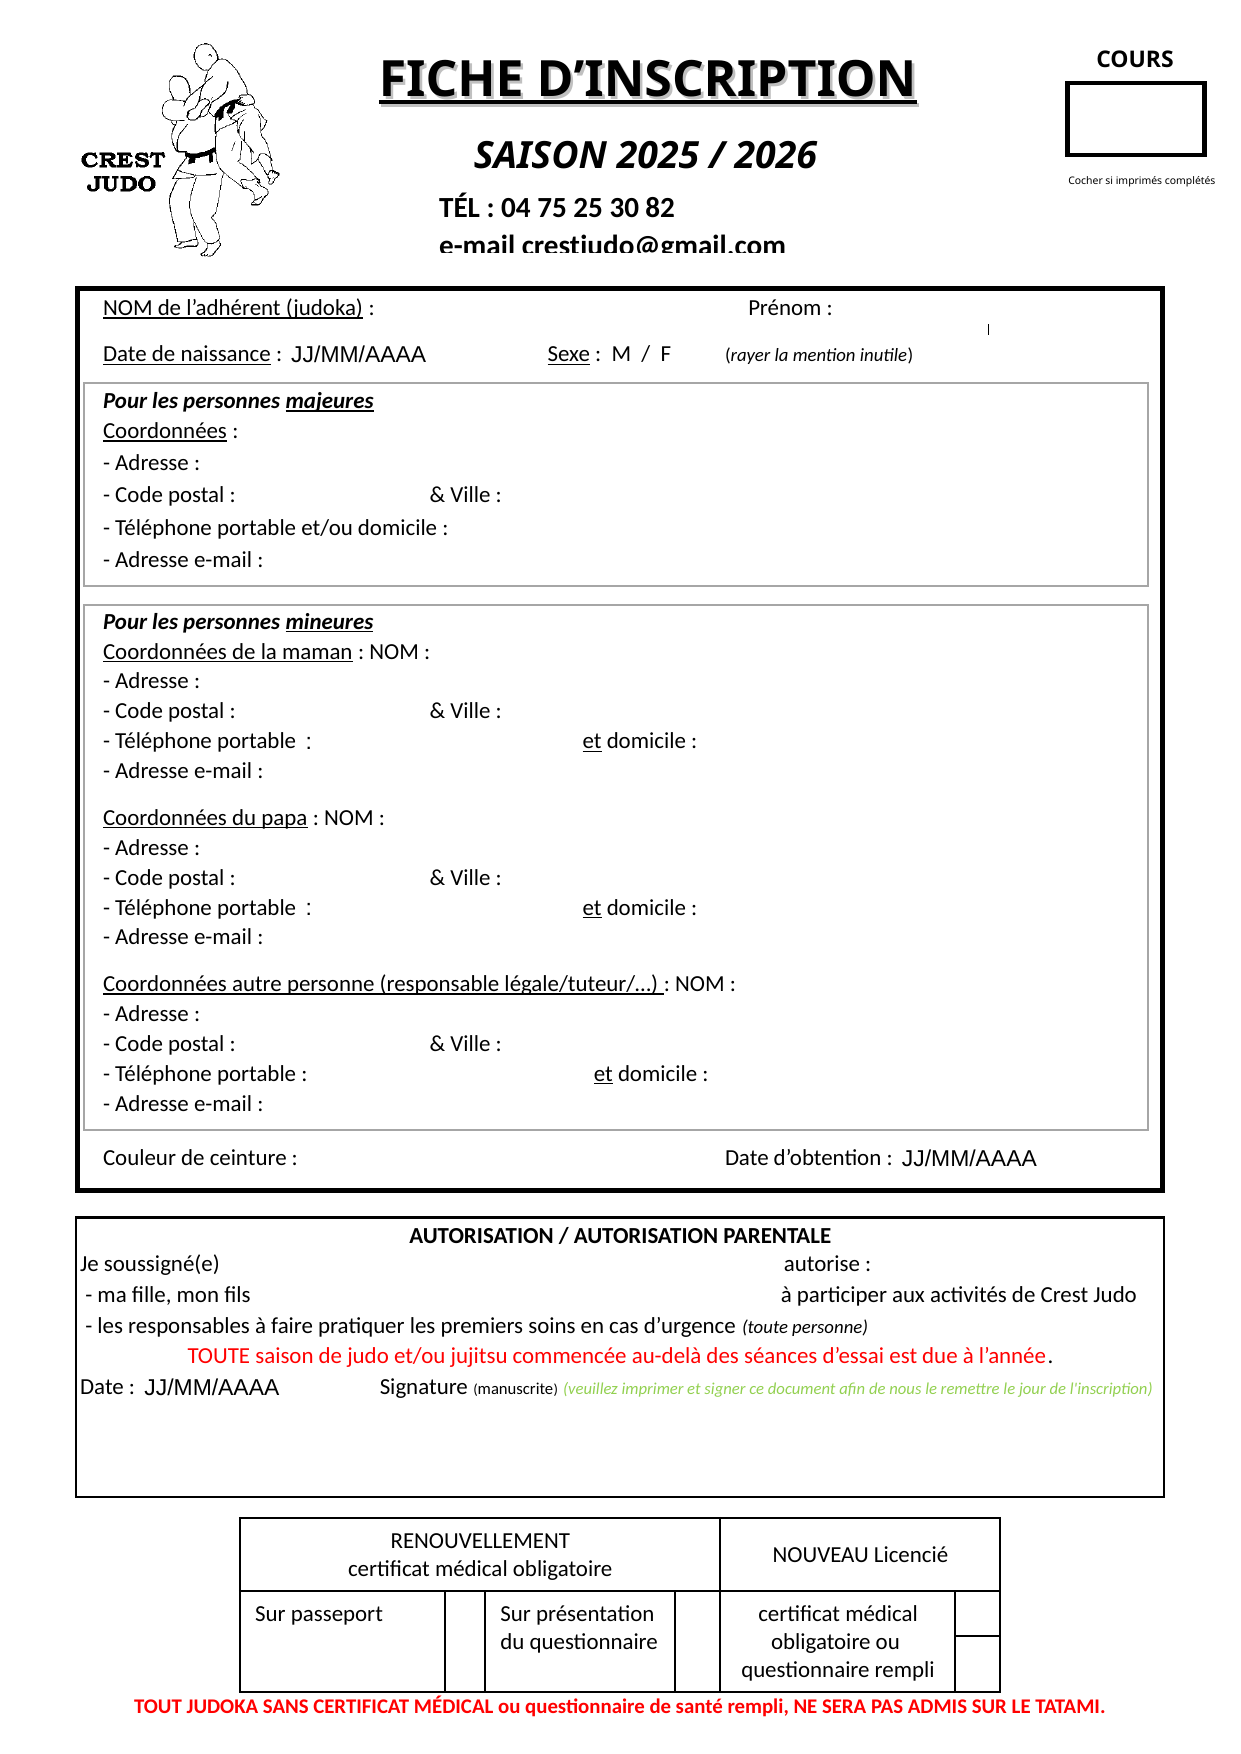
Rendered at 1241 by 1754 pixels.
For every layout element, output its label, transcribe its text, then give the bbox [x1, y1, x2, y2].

text Couleur de ceinture : Date d’obtention : [80, 1137, 1160, 1188]
text - les responsables à faire pratiquer les premiers soins en cas d’urgence (toute personne) [77, 1306, 1163, 1337]
text [1149, 826, 1160, 856]
text [1149, 916, 1160, 951]
text - Adresse e-mail : [85, 538, 1147, 573]
text Coordonnées de la maman : NOM : [85, 630, 1147, 660]
text - Adresse : [85, 992, 1147, 1022]
text [1149, 538, 1160, 573]
text - Téléphone portable et domicile : [85, 720, 1147, 749]
text Coordonnées : [85, 409, 1147, 441]
text [1149, 749, 1160, 784]
text Date : Signature (manuscrite) (veuillez imprimer et signer ce document afin de nous le remettre le jour de l'inscription) [77, 1367, 1163, 1400]
text Date de naissance : Sexe : M / F (rayer la mention inutile) [80, 333, 1160, 368]
text [1149, 992, 1160, 1022]
text AUTORISATION / AUTORISATION PARENTALE [77, 1219, 1163, 1244]
text Pour les personnes mineures [80, 600, 1160, 630]
text - Téléphone portable et domicile : [85, 886, 1147, 916]
picture [75, 35, 288, 263]
text [1149, 1082, 1160, 1117]
text - Adresse e-mail : [85, 749, 1147, 784]
text NOM de l’adhérent (judoka) : Prénom : [80, 291, 1160, 321]
text Coordonnées du papa : NOM : [85, 796, 1147, 826]
text - Adresse e-mail : [85, 1082, 1147, 1117]
text - Adresse e-mail : [85, 916, 1147, 951]
text - Adresse : [85, 826, 1147, 856]
text - ma fille, mon fils à participer aux activités de Crest Judo [77, 1275, 1163, 1306]
text Je soussigné(e) autorise : [77, 1244, 1163, 1275]
text - Adresse : [85, 441, 1147, 474]
text - Code postal : & Ville : [85, 474, 1147, 506]
text [1149, 441, 1160, 474]
text - Code postal : & Ville : [85, 856, 1147, 886]
text [1149, 660, 1160, 690]
text Coordonnées autre personne (responsable légale/tuteur/…) : NOM : [85, 962, 1147, 992]
text TOUTE saison de judo et/ou jujitsu commencée au-delà des séances d’essai est due à l’année. [77, 1337, 1163, 1367]
text - Code postal : & Ville : [85, 690, 1147, 720]
text Pour les personnes majeures [80, 379, 1160, 409]
text - Téléphone portable et/ou domicile : [85, 506, 1147, 538]
text - Téléphone portable : et domicile : [85, 1052, 1147, 1082]
text - Code postal : & Ville : [85, 1022, 1147, 1052]
text [1149, 409, 1160, 441]
text - Adresse : [85, 660, 1147, 690]
